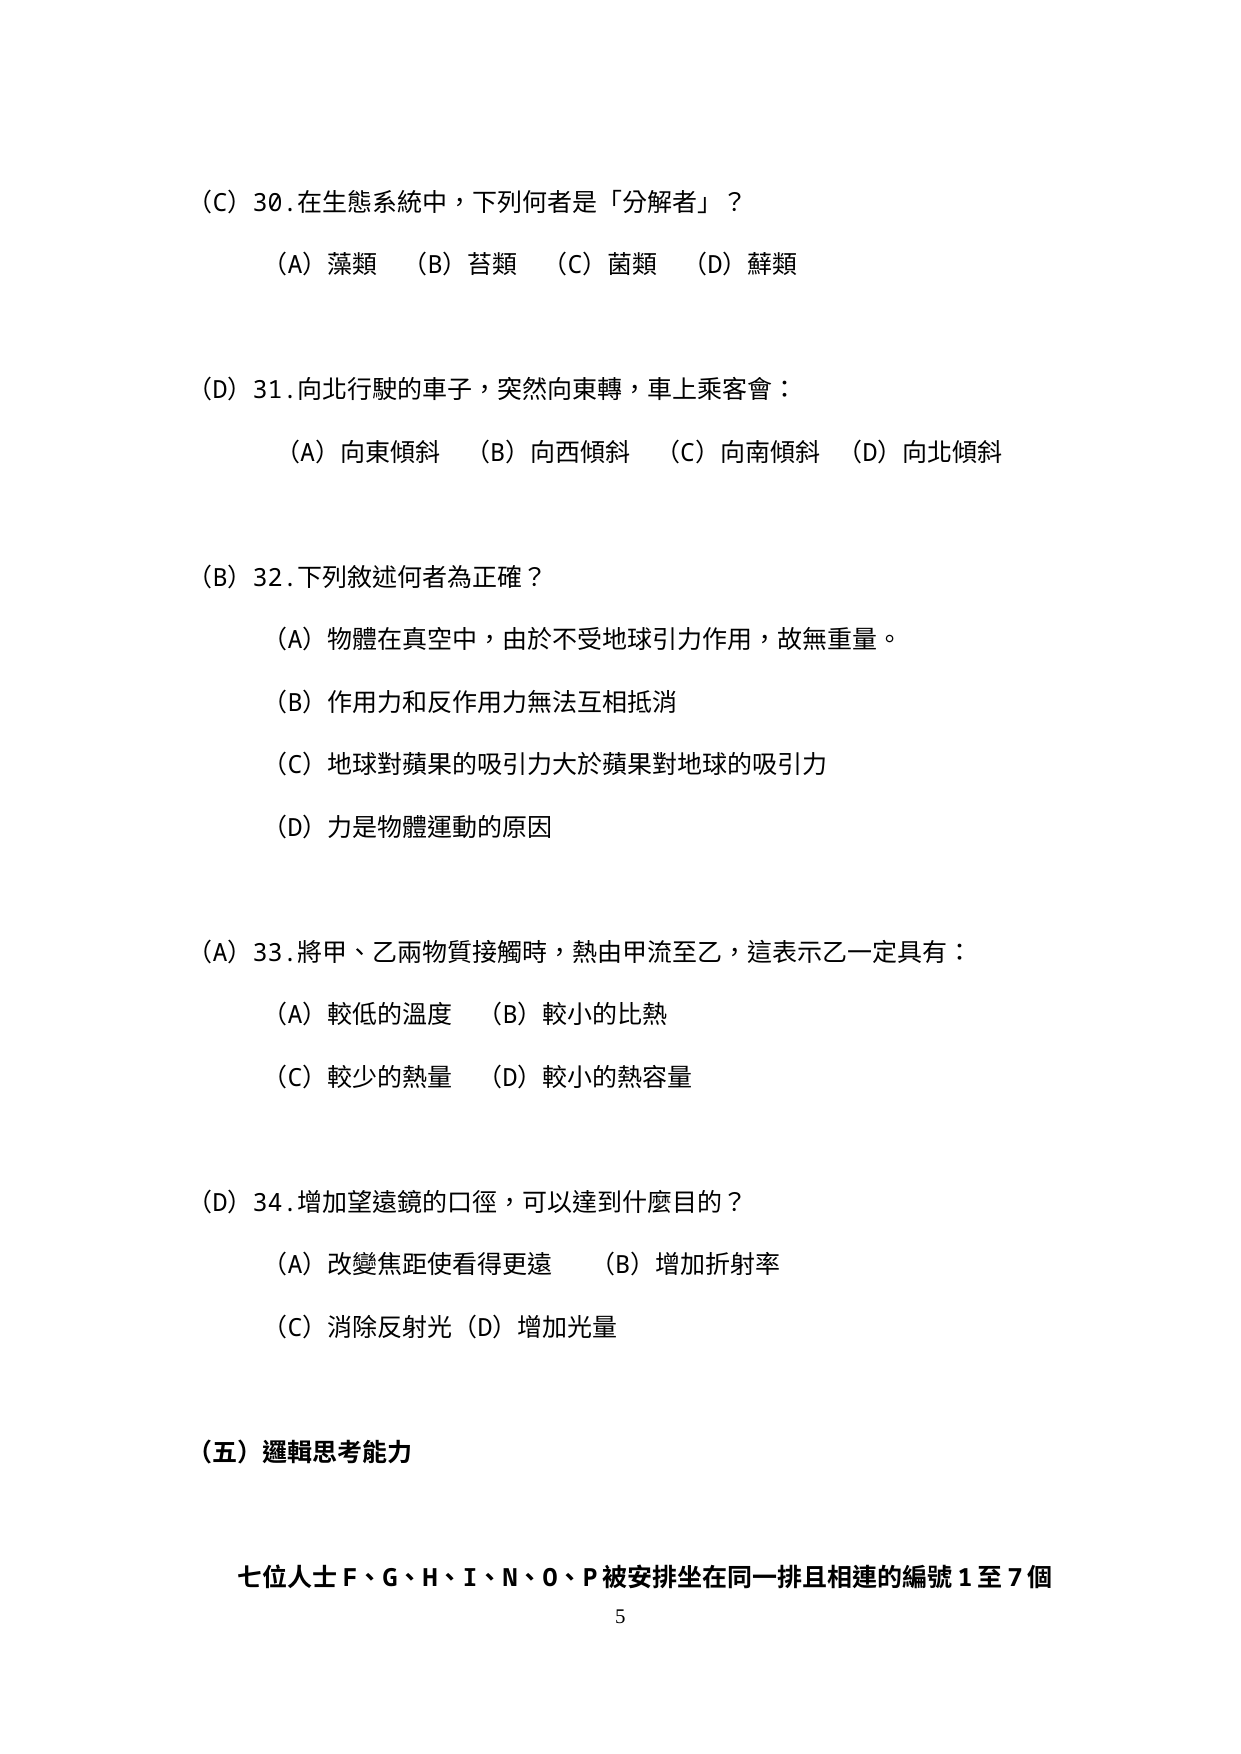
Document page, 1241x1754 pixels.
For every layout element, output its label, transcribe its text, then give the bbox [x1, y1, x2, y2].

text （C）地球對蘋果的吸引力大於蘋果對地球的吸引力 [187, 721, 1053, 784]
text （C）30.在生態系統中，下列何者是「分解者」？ [187, 159, 1053, 221]
text 七位人士F、G、H、I、N、O、P被安排坐在同一排且相連的編號1至7個 [187, 1534, 1053, 1596]
text （A）藻類 （B）苔類 （C）菌類 （D）蘚類 [187, 221, 1053, 284]
text （A）向東傾斜 （B）向西傾斜 （C）向南傾斜 （D）向北傾斜 [187, 409, 1053, 471]
text （A）33.將甲、乙兩物質接觸時，熱由甲流至乙，這表示乙一定具有： [187, 909, 1053, 971]
text （五）邏輯思考能力 [187, 1409, 1053, 1471]
text （A）物體在真空中，由於不受地球引力作用，故無重量。 [187, 596, 1053, 659]
text （D）力是物體運動的原因 [187, 784, 1053, 846]
text （A）改變焦距使看得更遠 （B）增加折射率 [187, 1221, 1053, 1284]
text （D）34.增加望遠鏡的口徑，可以達到什麼目的？ [187, 1159, 1053, 1221]
text （B）32.下列敘述何者為正確？ [187, 534, 1053, 596]
text （C）消除反射光（D）增加光量 [187, 1284, 1053, 1346]
text （B）作用力和反作用力無法互相抵消 [187, 659, 1053, 721]
text （C）較少的熱量 （D）較小的熱容量 [187, 1034, 1053, 1096]
text （D）31.向北行駛的車子，突然向東轉，車上乘客會： [187, 346, 1053, 409]
text （A）較低的溫度 （B）較小的比熱 [187, 971, 1053, 1034]
